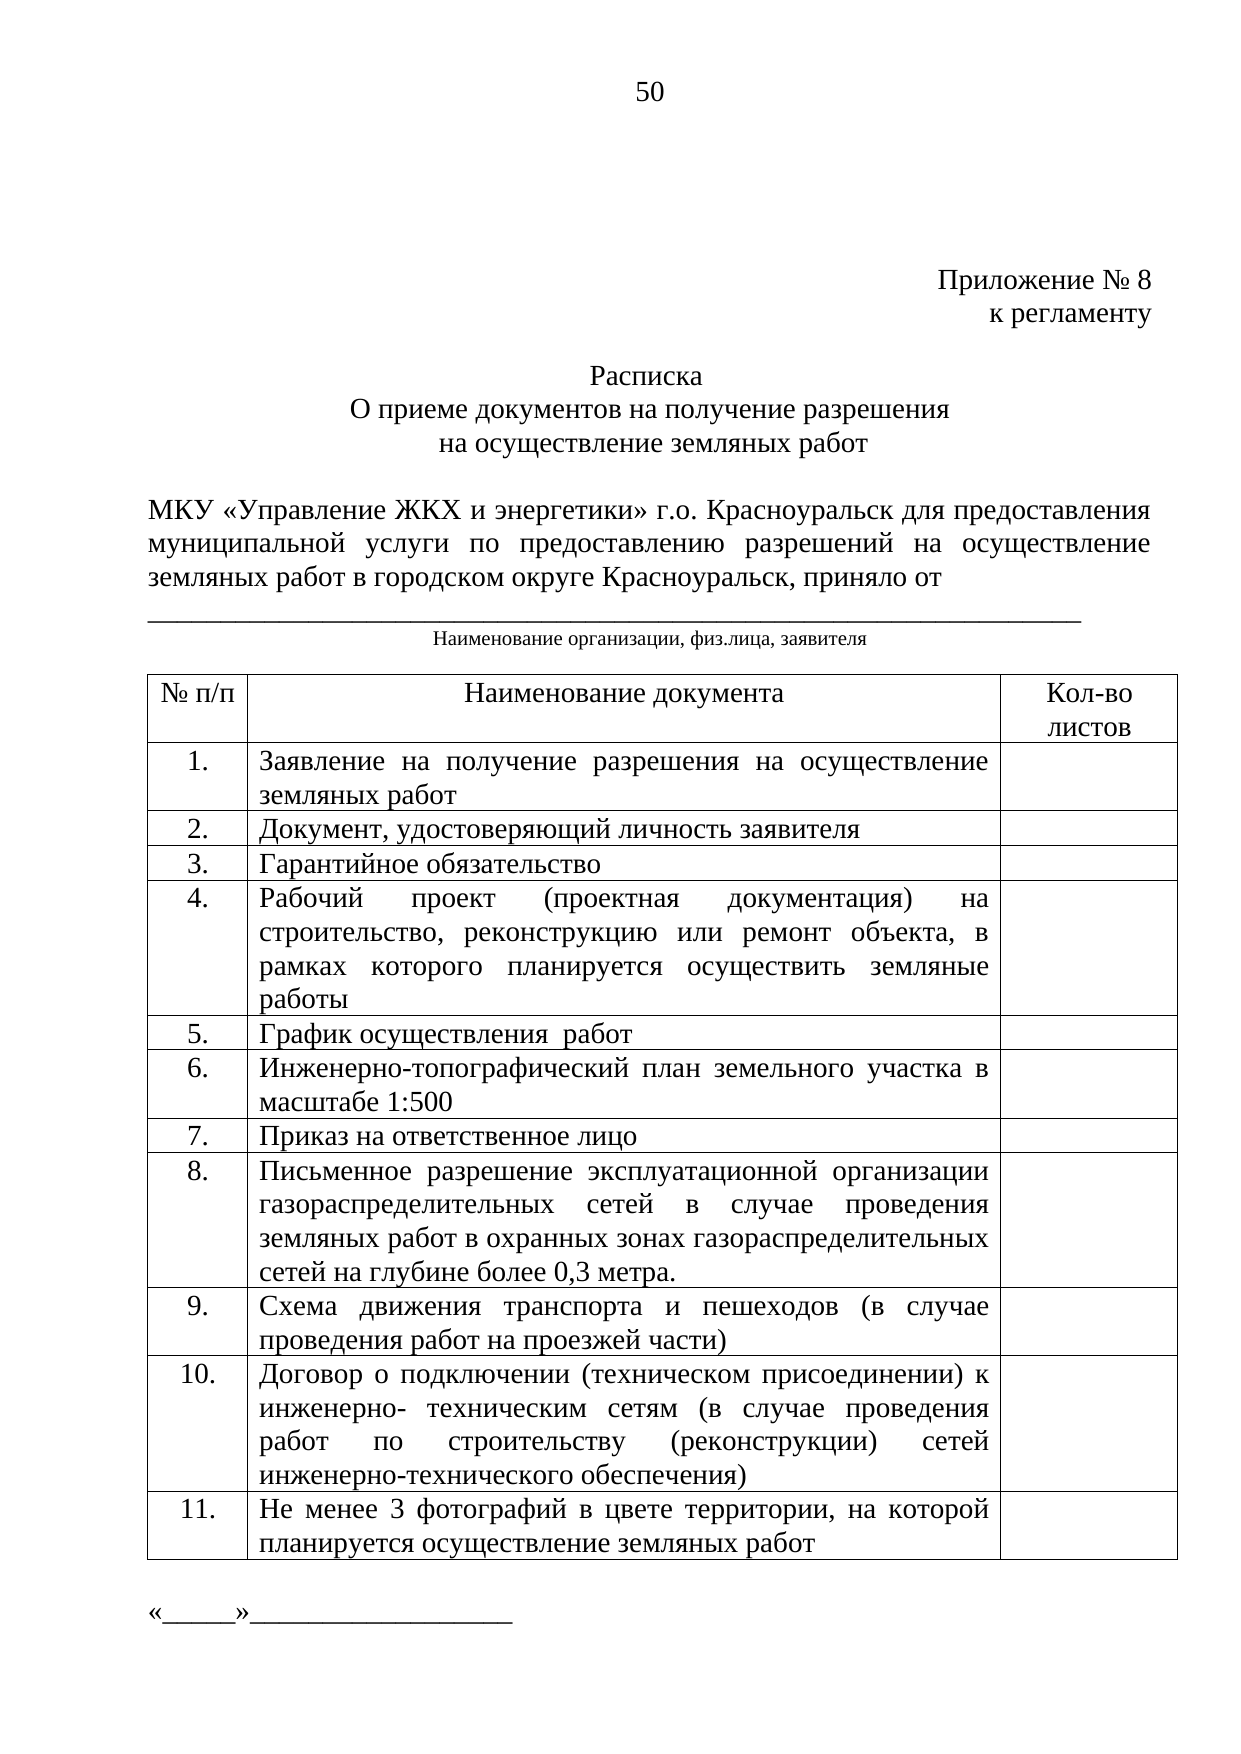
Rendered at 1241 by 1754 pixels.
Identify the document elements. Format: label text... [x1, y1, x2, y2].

text МКУ «Управление ЖКХ и энергетики» г.о. Красноуральск для предоставления муниципальной услуги по предоставлению разрешений на осуществление земляных работ в городском округе Красноуральск, приняло от [148, 492, 1152, 592]
table_header Наименование документа [248, 675, 1000, 742]
table_cell [1001, 1153, 1177, 1287]
table_header № п/п [148, 675, 247, 742]
text «_____»__________________ [148, 1593, 1152, 1627]
table_cell Схема движения транспорта и пешеходов (в случае проведения работ на проезжей части) [248, 1288, 1000, 1355]
table_cell 11. [148, 1492, 247, 1559]
table_cell 3. [148, 846, 247, 879]
table_cell Договор о подключении (техническом присоединении) к инженерно- техническим сетям (в случае проведения работ по строительству (реконструкции) сетей инженерно-технического обеспечения) [248, 1356, 1000, 1491]
text Наименование организации, физ.лица, заявителя [148, 626, 1152, 650]
table_cell График осуществления работ [248, 1016, 1000, 1049]
table_cell [1001, 1050, 1177, 1117]
text ________________________________________________________________ [148, 592, 1152, 626]
table_cell 8. [148, 1153, 247, 1287]
table_cell 2. [148, 811, 247, 845]
table_cell 7. [148, 1119, 247, 1152]
table_header Кол-во листов [1001, 675, 1177, 742]
table_cell [1001, 1356, 1177, 1491]
table_cell Не менее 3 фотографий в цвете территории, на которой планируется осуществление земляных работ [248, 1492, 1000, 1559]
text Расписка [148, 358, 1152, 391]
table_cell [1001, 881, 1177, 1015]
table_cell 9. [148, 1288, 247, 1355]
text к регламенту [148, 295, 1152, 329]
table_cell Рабочий проект (проектная документация) на строительство, реконструкцию или ремонт объекта, в рамках которого планируется осуществить земляные работы [248, 881, 1000, 1015]
table_cell [1001, 1492, 1177, 1559]
table_cell Документ, удостоверяющий личность заявителя [248, 811, 1000, 845]
table_cell [1001, 743, 1177, 810]
table_cell Заявление на получение разрешения на осуществление земляных работ [248, 743, 1000, 810]
table_cell [1001, 1016, 1177, 1049]
table_cell [1001, 1119, 1177, 1152]
table_cell 1. [148, 743, 247, 810]
text Приложение № 8 [148, 262, 1152, 295]
table_cell 4. [148, 881, 247, 1015]
table_cell 5. [148, 1016, 247, 1049]
text на осуществление земляных работ [148, 425, 1152, 458]
table_cell 10. [148, 1356, 247, 1491]
table_cell Гарантийное обязательство [248, 846, 1000, 879]
text О приеме документов на получение разрешения [148, 391, 1152, 425]
table_cell [1001, 811, 1177, 845]
table_cell Инженерно-топографический план земельного участка в масштабе 1:500 [248, 1050, 1000, 1117]
table_cell [1001, 1288, 1177, 1355]
table_cell Приказ на ответственное лицо [248, 1119, 1000, 1152]
table_cell Письменное разрешение эксплуатационной организации газораспределительных сетей в случае проведения земляных работ в охранных зонах газораспределительных сетей на глубине более 0,3 метра. [248, 1153, 1000, 1287]
table_cell [1001, 846, 1177, 879]
table_cell 6. [148, 1050, 247, 1117]
